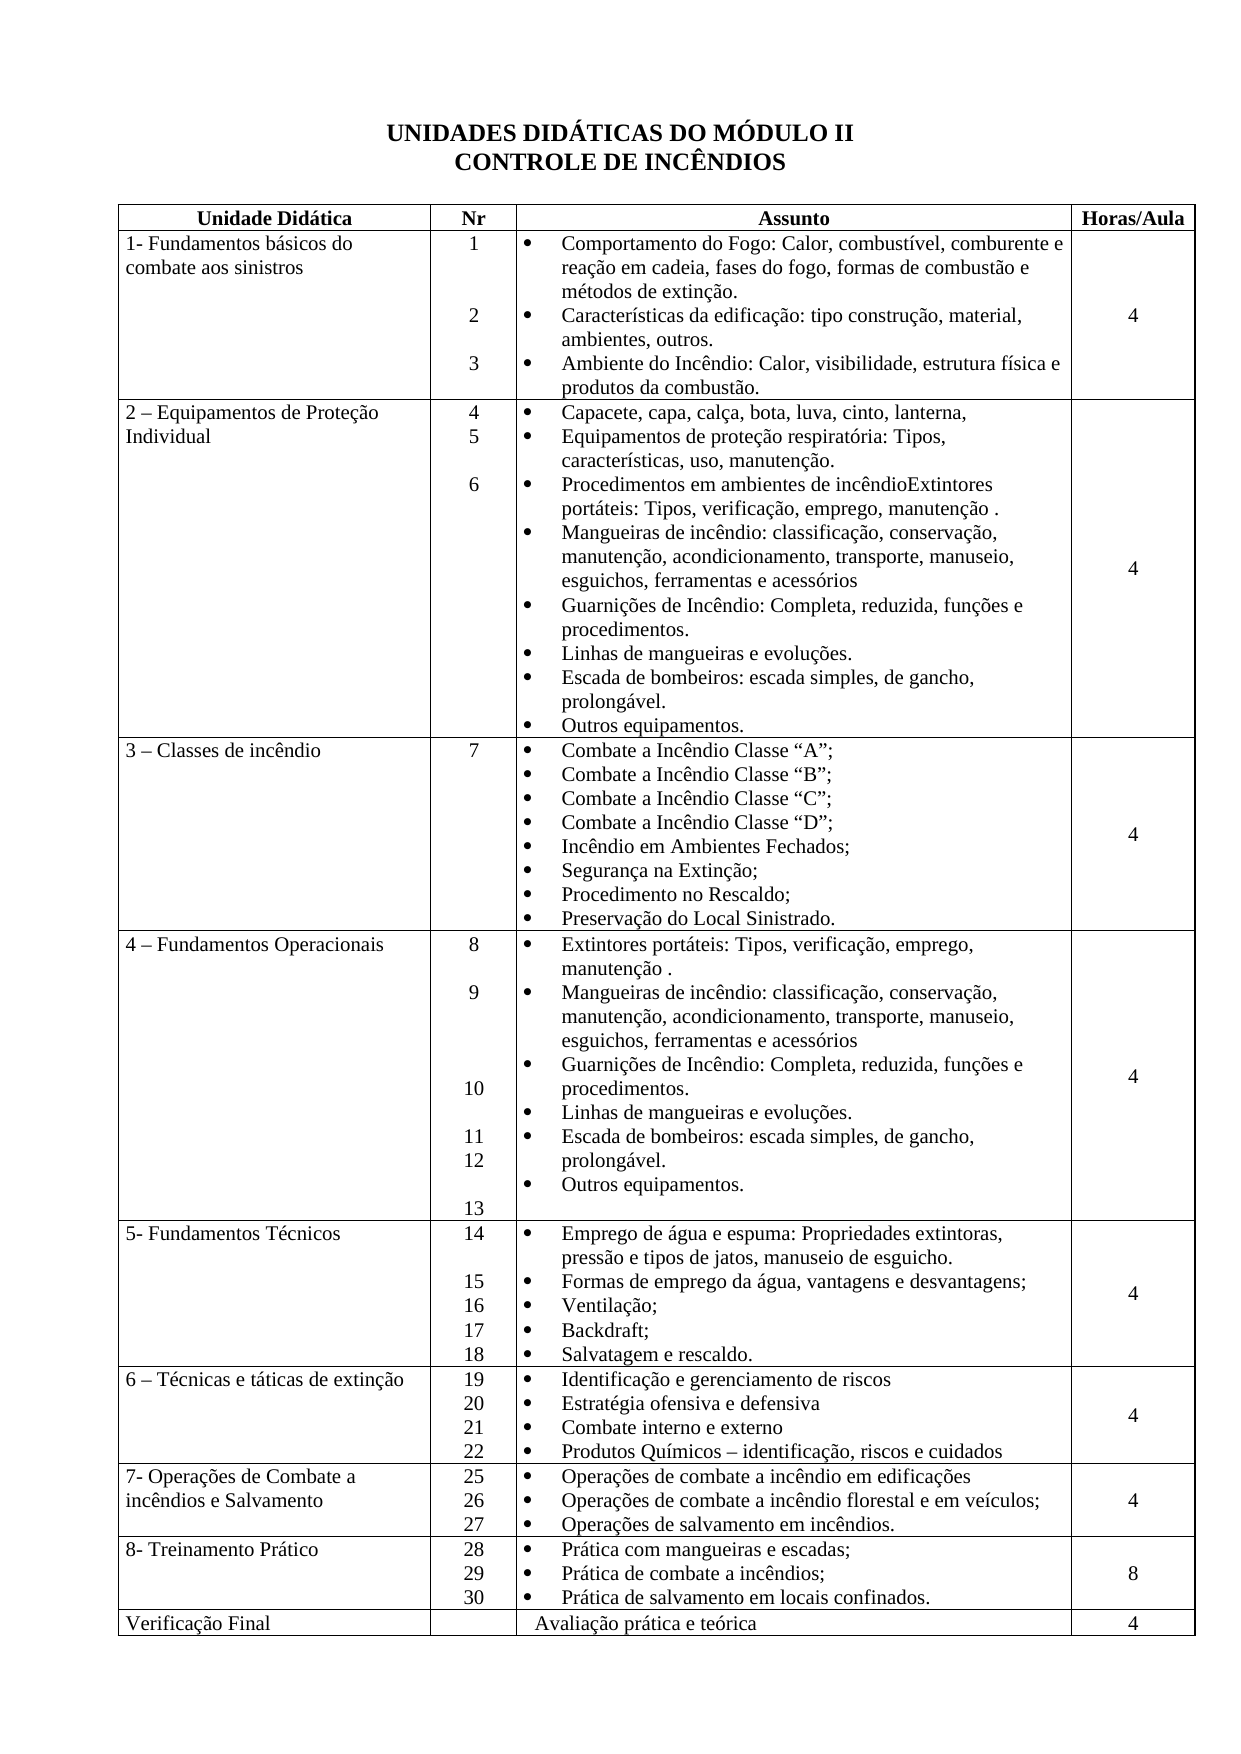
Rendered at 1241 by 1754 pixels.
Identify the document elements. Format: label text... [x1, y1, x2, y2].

table_cell 4 [1072, 931, 1194, 1220]
table_cell Comportamento do Fogo: Calor, combustível, comburente e reação em cadeia, fases do fogo, formas de combustão e métodos de extinção. Características da edificação: tipo construção, material, ambientes, outros. Ambiente do Incêndio: Calor, visibilidade, estrutura física e produtos da combustão. [517, 231, 1071, 399]
table_cell 7- Operações de Combate a incêndios e Salvamento [119, 1464, 430, 1536]
text UNIDADES DIDÁTICAS DO MÓDULO II [118, 118, 1122, 147]
table_cell 4 [1072, 400, 1194, 737]
table_cell 4 5 6 [431, 400, 516, 737]
table_cell 8 9 10 11 12 13 [431, 931, 516, 1220]
table_cell 4 [1072, 1221, 1194, 1366]
table_cell Operações de combate a incêndio em edificações Operações de combate a incêndio florestal e em veículos; Operações de salvamento em incêndios. [517, 1464, 1071, 1536]
table_cell Prática com mangueiras e escadas; Prática de combate a incêndios; Prática de salvamento em locais confinados. [517, 1537, 1071, 1609]
table_cell 4 [1072, 231, 1194, 399]
table_cell Extintores portáteis: Tipos, verificação, emprego, manutenção . Mangueiras de incêndio: classificação, conservação, manutenção, acondicionamento, transporte, manuseio, esguichos, ferramentas e acessórios Guarnições de Incêndio: Completa, reduzida, funções e procedimentos. Linhas de mangueiras e evoluções. Escada de bombeiros: escada simples, de gancho, prolongável. Outros equipamentos. [517, 931, 1071, 1220]
table_cell 4 [1072, 1610, 1194, 1634]
table_cell 5- Fundamentos Técnicos [119, 1221, 430, 1366]
table_cell Avaliação prática e teórica [517, 1610, 1071, 1634]
table_cell 28 29 30 [431, 1537, 516, 1609]
table_header Unidade Didática [119, 205, 430, 229]
table_cell 6 – Técnicas e táticas de extinção [119, 1367, 430, 1463]
table_cell 8 [1072, 1537, 1194, 1609]
table_cell 1- Fundamentos básicos do combate aos sinistros [119, 231, 430, 399]
table_cell 4 [1072, 738, 1194, 930]
table_cell 7 [431, 738, 516, 930]
text CONTROLE DE INCÊNDIOS [118, 147, 1122, 176]
table_cell 2 – Equipamentos de Proteção Individual [119, 400, 430, 737]
table_cell 14 15 16 17 18 [431, 1221, 516, 1366]
table_cell 19 20 21 22 [431, 1367, 516, 1463]
table_cell Capacete, capa, calça, bota, luva, cinto, lanterna, Equipamentos de proteção respiratória: Tipos, características, uso, manutenção. Procedimentos em ambientes de incêndioExtintores portáteis: Tipos, verificação, emprego, manutenção . Mangueiras de incêndio: classificação, conservação, manutenção, acondicionamento, transporte, manuseio, esguichos, ferramentas e acessórios Guarnições de Incêndio: Completa, reduzida, funções e procedimentos. Linhas de mangueiras e evoluções. Escada de bombeiros: escada simples, de gancho, prolongável. Outros equipamentos. [517, 400, 1071, 737]
table_cell Emprego de água e espuma: Propriedades extintoras, pressão e tipos de jatos, manuseio de esguicho. Formas de emprego da água, vantagens e desvantagens; Ventilação; Backdraft; Salvatagem e rescaldo. [517, 1221, 1071, 1366]
table_cell 8- Treinamento Prático [119, 1537, 430, 1609]
table_cell 4 [1072, 1367, 1194, 1463]
table_cell 3 – Classes de incêndio [119, 738, 430, 930]
table_cell 1 2 3 [431, 231, 516, 399]
table_cell [431, 1610, 516, 1634]
table_cell 4 – Fundamentos Operacionais [119, 931, 430, 1220]
table_cell Verificação Final [119, 1610, 430, 1634]
table_cell Combate a Incêndio Classe “A”; Combate a Incêndio Classe “B”; Combate a Incêndio Classe “C”; Combate a Incêndio Classe “D”; Incêndio em Ambientes Fechados; Segurança na Extinção; Procedimento no Rescaldo; Preservação do Local Sinistrado. [517, 738, 1071, 930]
table_cell 4 [1072, 1464, 1194, 1536]
table_header Horas/Aula [1072, 205, 1194, 229]
table_header Assunto [517, 205, 1071, 229]
table_cell 25 26 27 [431, 1464, 516, 1536]
table_header Nr [431, 205, 516, 229]
table_cell Identificação e gerenciamento de riscos Estratégia ofensiva e defensiva Combate interno e externo Produtos Químicos – identificação, riscos e cuidados [517, 1367, 1071, 1463]
